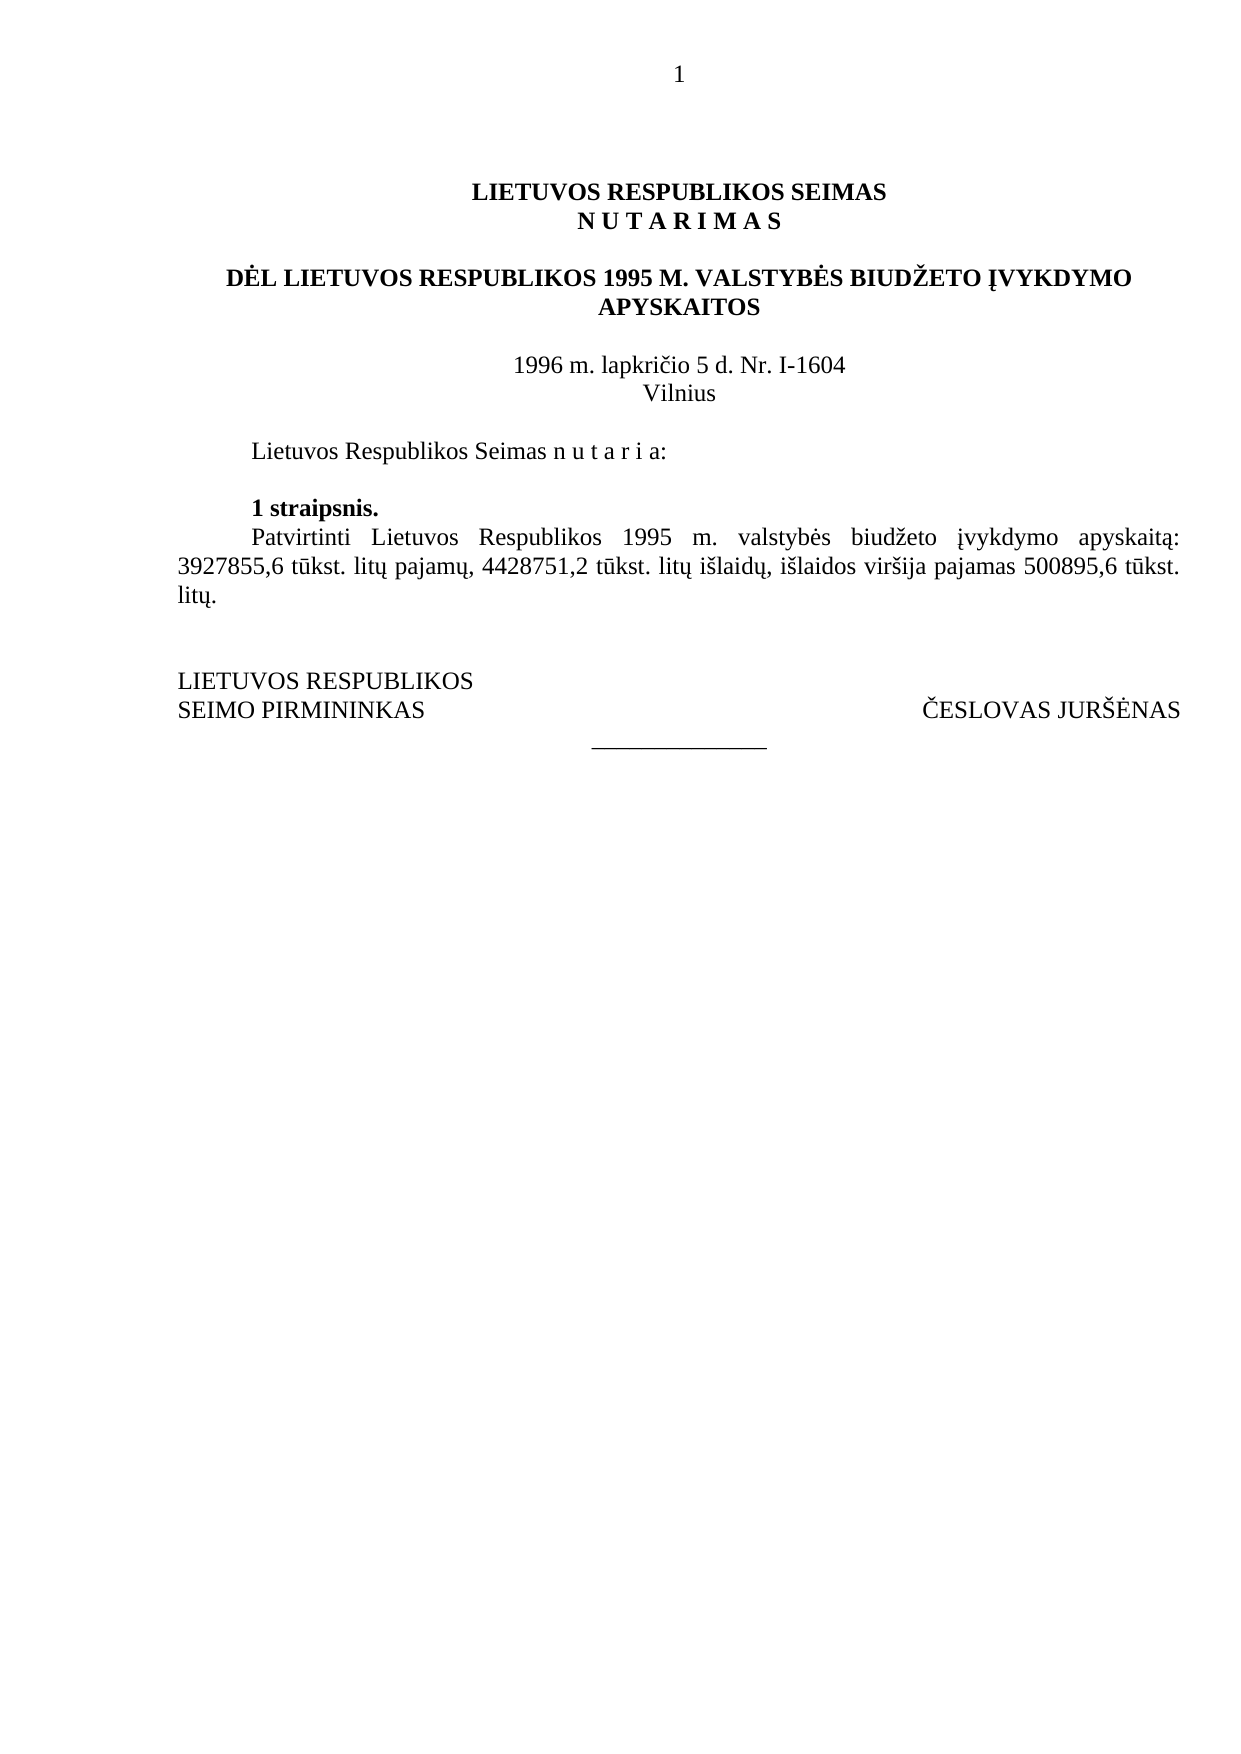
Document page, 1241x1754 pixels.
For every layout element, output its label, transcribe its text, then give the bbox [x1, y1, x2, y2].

text ______________ [177, 723, 1181, 752]
text Vilnius [177, 378, 1181, 407]
text LIETUVOS RESPUBLIKOS SEIMAS [177, 177, 1181, 206]
text 1 straipsnis. [177, 493, 1181, 522]
text 1996 m. lapkričio 5 d. Nr. I-1604 [177, 350, 1181, 378]
text LIETUVOS RESPUBLIKOS [177, 666, 1181, 695]
text DĖL LIETUVOS RESPUBLIKOS 1995 M. VALSTYBĖS BIUDŽETO ĮVYKDYMO APYSKAITOS [177, 263, 1181, 321]
text SEIMO PIRMININKAS ČESLOVAS JURŠĖNAS [177, 695, 1181, 723]
text N U T A R I M A S [177, 206, 1181, 235]
text Patvirtinti Lietuvos Respublikos 1995 m. valstybės biudžeto įvykdymo apyskaitą: 3927855,6 tūkst. litų pajamų, 4428751,2 tūkst. litų išlaidų, išlaidos viršija pajamas 500895,6 tūkst. litų. [177, 522, 1181, 608]
text Lietuvos Respublikos Seimas nutaria: [177, 436, 1181, 465]
